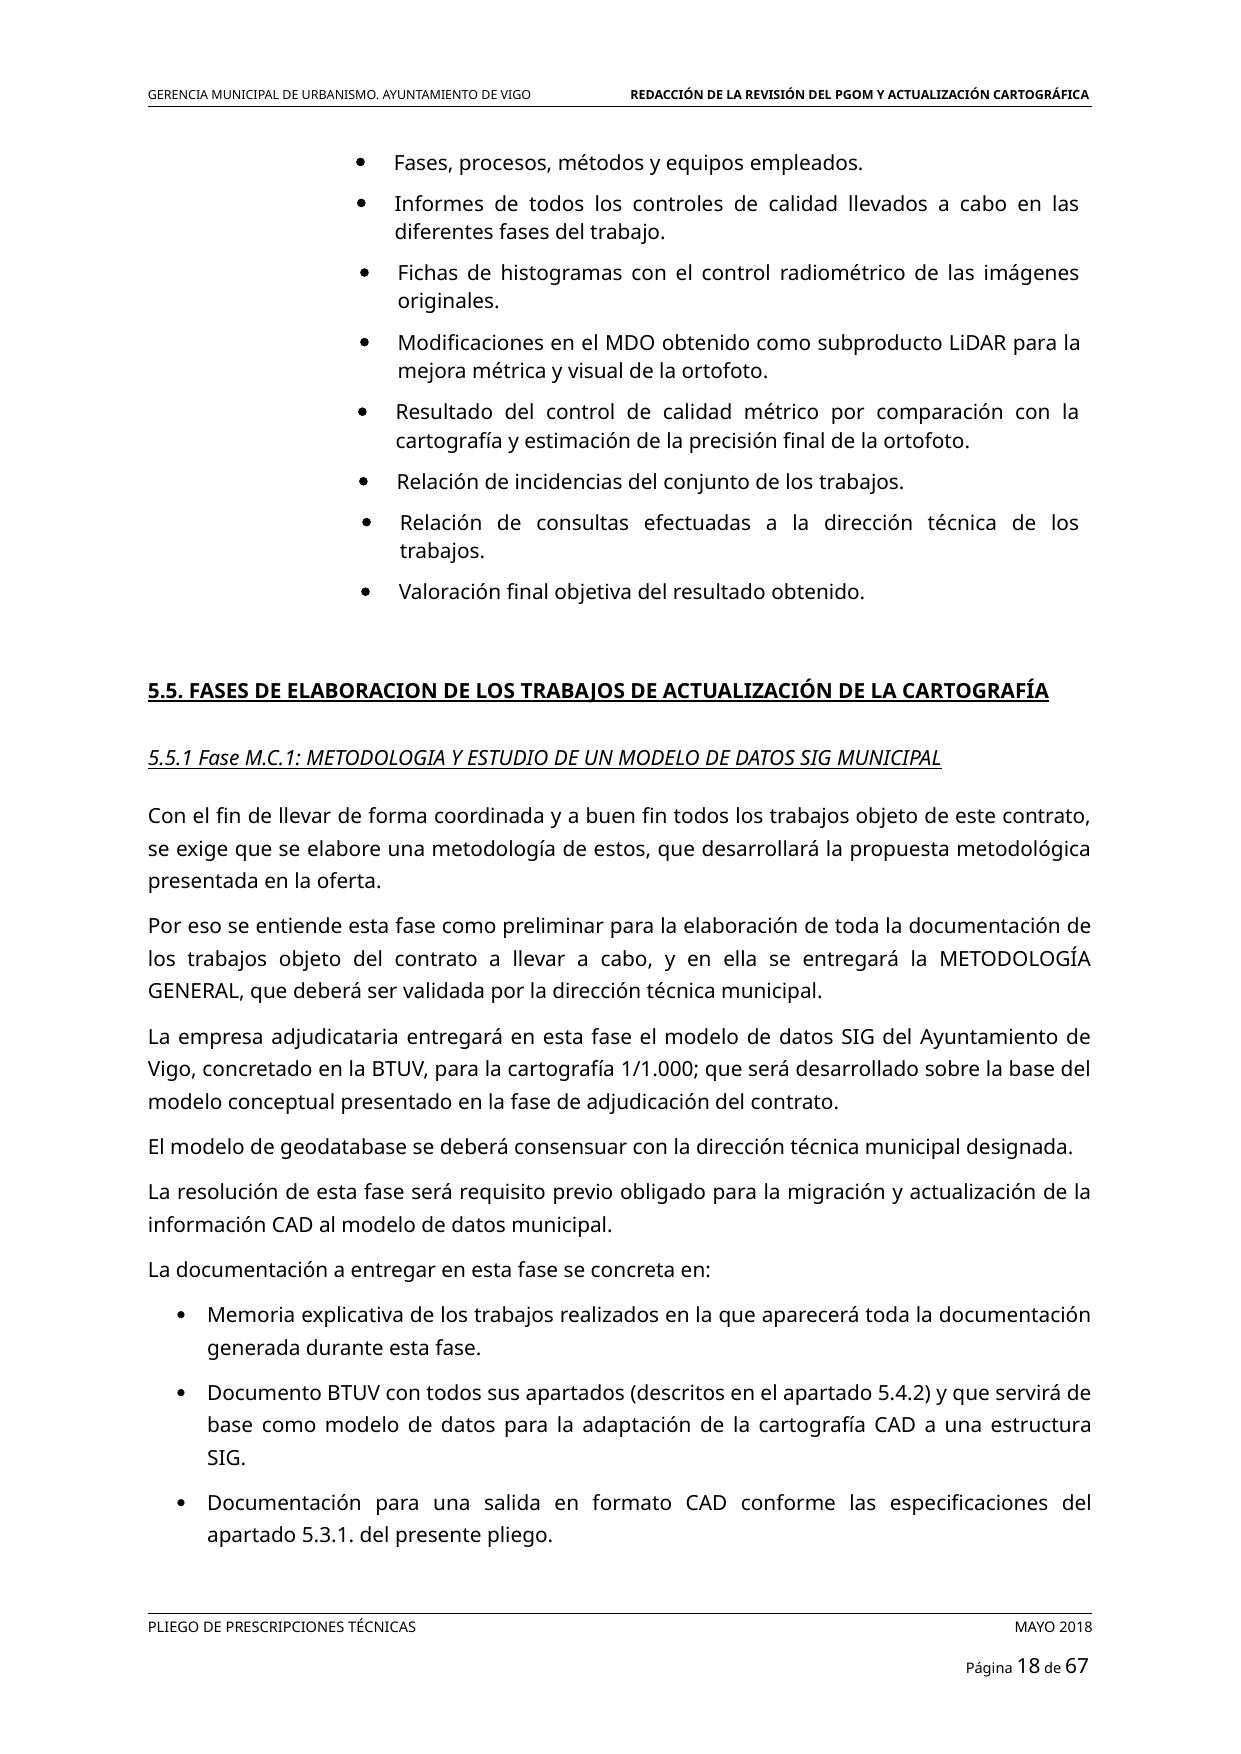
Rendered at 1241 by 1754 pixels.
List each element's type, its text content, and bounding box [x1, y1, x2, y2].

list Informes de todos los controles de calidad llevados a cabo en las diferentes fases del trabajo. [357, 189, 1080, 246]
text La documentación a entregar en esta fase se concreta en: [148, 1255, 1092, 1283]
subtitle 5.5. FASES DE ELABORACION DE LOS TRABAJOS DE ACTUALIZACIÓN DE LA CARTOGRAFÍA [148, 676, 1092, 704]
text La empresa adjudicataria entregará en esta fase el modelo de datos SIG del Ayuntamiento de Vigo, concretado en la BTUV, para la cartografía 1/1.000; que será desarrollado sobre la base del modelo conceptual presentado en la fase de adjudicación del contrato. [148, 1022, 1092, 1115]
list Memoria explicativa de los trabajos realizados en la que aparecerá toda la documentación generada durante esta fase. [177, 1300, 1092, 1361]
text La resolución de esta fase será requisito previo obligado para la migración y actualización de la información CAD al modelo de datos municipal. [148, 1177, 1092, 1238]
text Por eso se entiende esta fase como preliminar para la elaboración de toda la documentación de los trabajos objeto del contrato a llevar a cabo, y en ella se entregará la METODOLOGÍA GENERAL, que deberá ser validada por la dirección técnica municipal. [148, 911, 1092, 1005]
text El modelo de geodatabase se deberá consensuar con la dirección técnica municipal designada. [148, 1132, 1092, 1161]
list Relación de consultas efectuadas a la dirección técnica de los trabajos. [362, 508, 1080, 565]
list Relación de incidencias del conjunto de los trabajos. [359, 467, 1092, 495]
list Modificaciones en el MDO obtenido como subproducto LiDAR para la mejora métrica y visual de la ortofoto. [360, 328, 1081, 385]
list Resultado del control de calidad métrico por comparación con la cartografía y estimación de la precisión final de la ortofoto. [358, 397, 1080, 454]
list Documento BTUV con todos sus apartados (descritos en el apartado 5.4.2) y que servirá de base como modelo de datos para la adaptación de la cartografía CAD a una estructura SIG. [177, 1378, 1092, 1471]
list Valoración final objetiva del resultado obtenido. [361, 577, 1092, 606]
list Fichas de histogramas con el control radiométrico de las imágenes originales. [360, 258, 1080, 315]
text Con el fin de llevar de forma coordinada y a buen fin todos los trabajos objeto de este contrato, se exige que se elabore una metodología de estos, que desarrollará la propuesta metodológica presentada en la oferta. [148, 801, 1092, 895]
subtitle 5.5.1 Fase M.C.1: METODOLOGIA Y ESTUDIO DE UN MODELO DE DATOS SIG MUNICIPAL [148, 743, 1092, 772]
list Fases, procesos, métodos y equipos empleados. [356, 148, 1092, 176]
list Documentación para una salida en formato CAD conforme las especificaciones del apartado 5.3.1. del presente pliego. [177, 1488, 1092, 1549]
